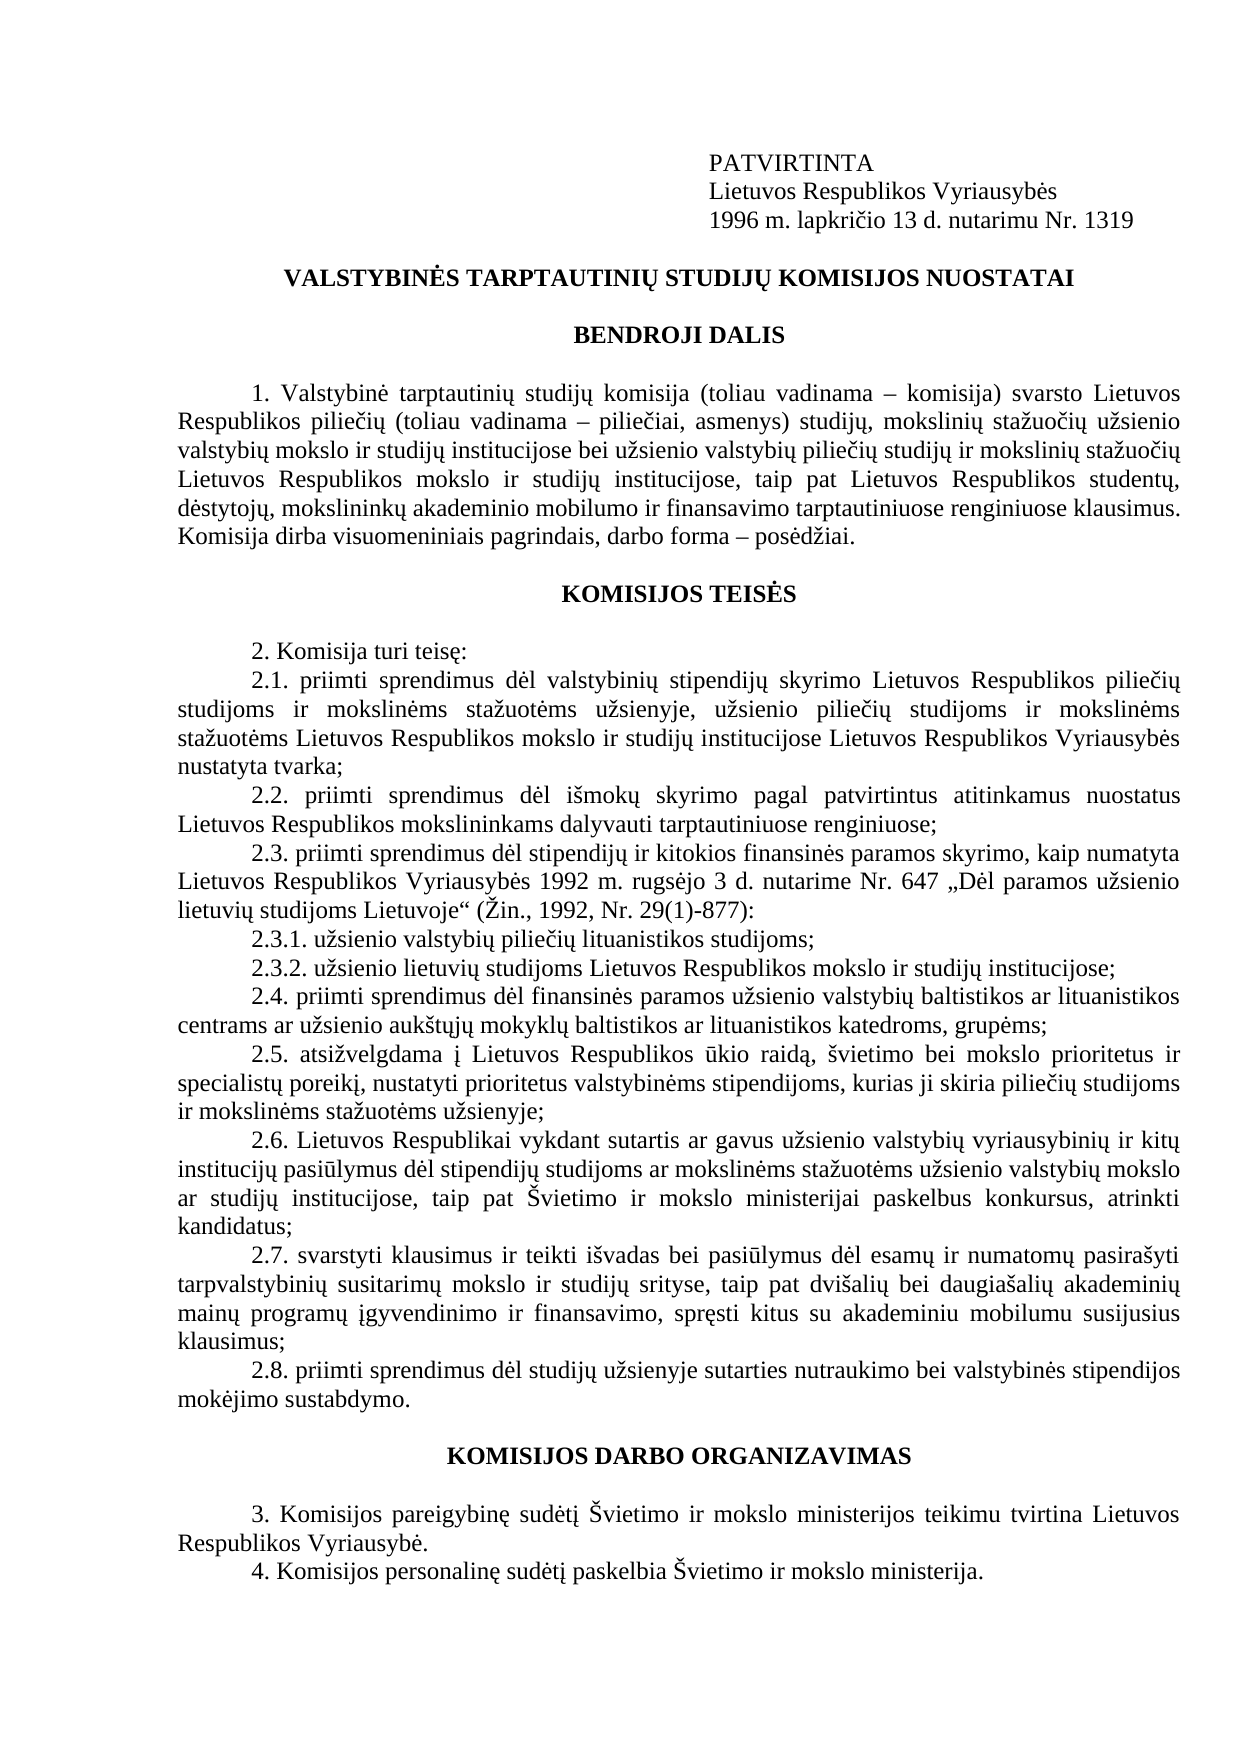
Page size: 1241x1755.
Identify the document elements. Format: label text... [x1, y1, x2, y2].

text 2.3.2. užsienio lietuvių studijoms Lietuvos Respublikos mokslo ir studijų institucijose; [177, 953, 1181, 981]
text Komisijos darbo organizavimas [177, 1441, 1181, 1470]
text Komisijos teisės [177, 579, 1181, 608]
text 2. Komisija turi teisę: [177, 636, 1181, 665]
text Bendroji dalis [177, 320, 1181, 349]
text PATVIRTINTA [177, 148, 1181, 176]
text 4. Komisijos personalinę sudėtį paskelbia Švietimo ir mokslo ministerija. [177, 1556, 1181, 1585]
text 2.3.1. užsienio valstybių piliečių lituanistikos studijoms; [177, 924, 1181, 953]
text 1. Valstybinė tarptautinių studijų komisija (toliau vadinama – komisija) svarsto Lietuvos Respublikos piliečių (toliau vadinama – piliečiai, asmenys) studijų, mokslinių stažuočių užsienio valstybių mokslo ir studijų institucijose bei užsienio valstybių piliečių studijų ir mokslinių stažuočių Lietuvos Respublikos mokslo ir studijų institucijose, taip pat Lietuvos Respublikos studentų, dėstytojų, mokslininkų akademinio mobilumo ir finansavimo tarptautiniuose renginiuose klausimus. Komisija dirba visuomeniniais pagrindais, darbo forma – posėdžiai. [177, 378, 1181, 550]
text 2.8. priimti sprendimus dėl studijų užsienyje sutarties nutraukimo bei valstybinės stipendijos mokėjimo sustabdymo. [177, 1355, 1181, 1413]
text 2.1. priimti sprendimus dėl valstybinių stipendijų skyrimo Lietuvos Respublikos piliečių studijoms ir mokslinėms stažuotėms užsienyje, užsienio piliečių studijoms ir mokslinėms stažuotėms Lietuvos Respublikos mokslo ir studijų institucijose Lietuvos Respublikos Vyriausybės nustatyta tvarka; [177, 665, 1181, 780]
text Valstybinės tarptautinių studijų komisijos nuostatai [177, 263, 1181, 291]
text 1996 m. lapkričio 13 d. nutarimu Nr. 1319 [177, 205, 1181, 234]
text 2.6. Lietuvos Respublikai vykdant sutartis ar gavus užsienio valstybių vyriausybinių ir kitų institucijų pasiūlymus dėl stipendijų studijoms ar mokslinėms stažuotėms užsienio valstybių mokslo ar studijų institucijose, taip pat Švietimo ir mokslo ministerijai paskelbus konkursus, atrinkti kandidatus; [177, 1125, 1181, 1240]
text Lietuvos Respublikos Vyriausybės [177, 176, 1181, 205]
text 2.3. priimti sprendimus dėl stipendijų ir kitokios finansinės paramos skyrimo, kaip numatyta Lietuvos Respublikos Vyriausybės 1992 m. rugsėjo 3 d. nutarime Nr. 647 „Dėl paramos užsienio lietuvių studijoms Lietuvoje“ (Žin., 1992, Nr. 29(1)-877): [177, 838, 1181, 924]
text 2.2. priimti sprendimus dėl išmokų skyrimo pagal patvirtintus atitinkamus nuostatus Lietuvos Respublikos mokslininkams dalyvauti tarptautiniuose renginiuose; [177, 780, 1181, 838]
text 2.4. priimti sprendimus dėl finansinės paramos užsienio valstybių baltistikos ar lituanistikos centrams ar užsienio aukštųjų mokyklų baltistikos ar lituanistikos katedroms, grupėms; [177, 981, 1181, 1039]
text 3. Komisijos pareigybinę sudėtį Švietimo ir mokslo ministerijos teikimu tvirtina Lietuvos Respublikos Vyriausybė. [177, 1499, 1181, 1556]
text 2.7. svarstyti klausimus ir teikti išvadas bei pasiūlymus dėl esamų ir numatomų pasirašyti tarpvalstybinių susitarimų mokslo ir studijų srityse, taip pat dvišalių bei daugiašalių akademinių mainų programų įgyvendinimo ir finansavimo, spręsti kitus su akademiniu mobilumu susijusius klausimus; [177, 1240, 1181, 1355]
text 2.5. atsižvelgdama į Lietuvos Respublikos ūkio raidą, švietimo bei mokslo prioritetus ir specialistų poreikį, nustatyti prioritetus valstybinėms stipendijoms, kurias ji skiria piliečių studijoms ir mokslinėms stažuotėms užsienyje; [177, 1039, 1181, 1125]
